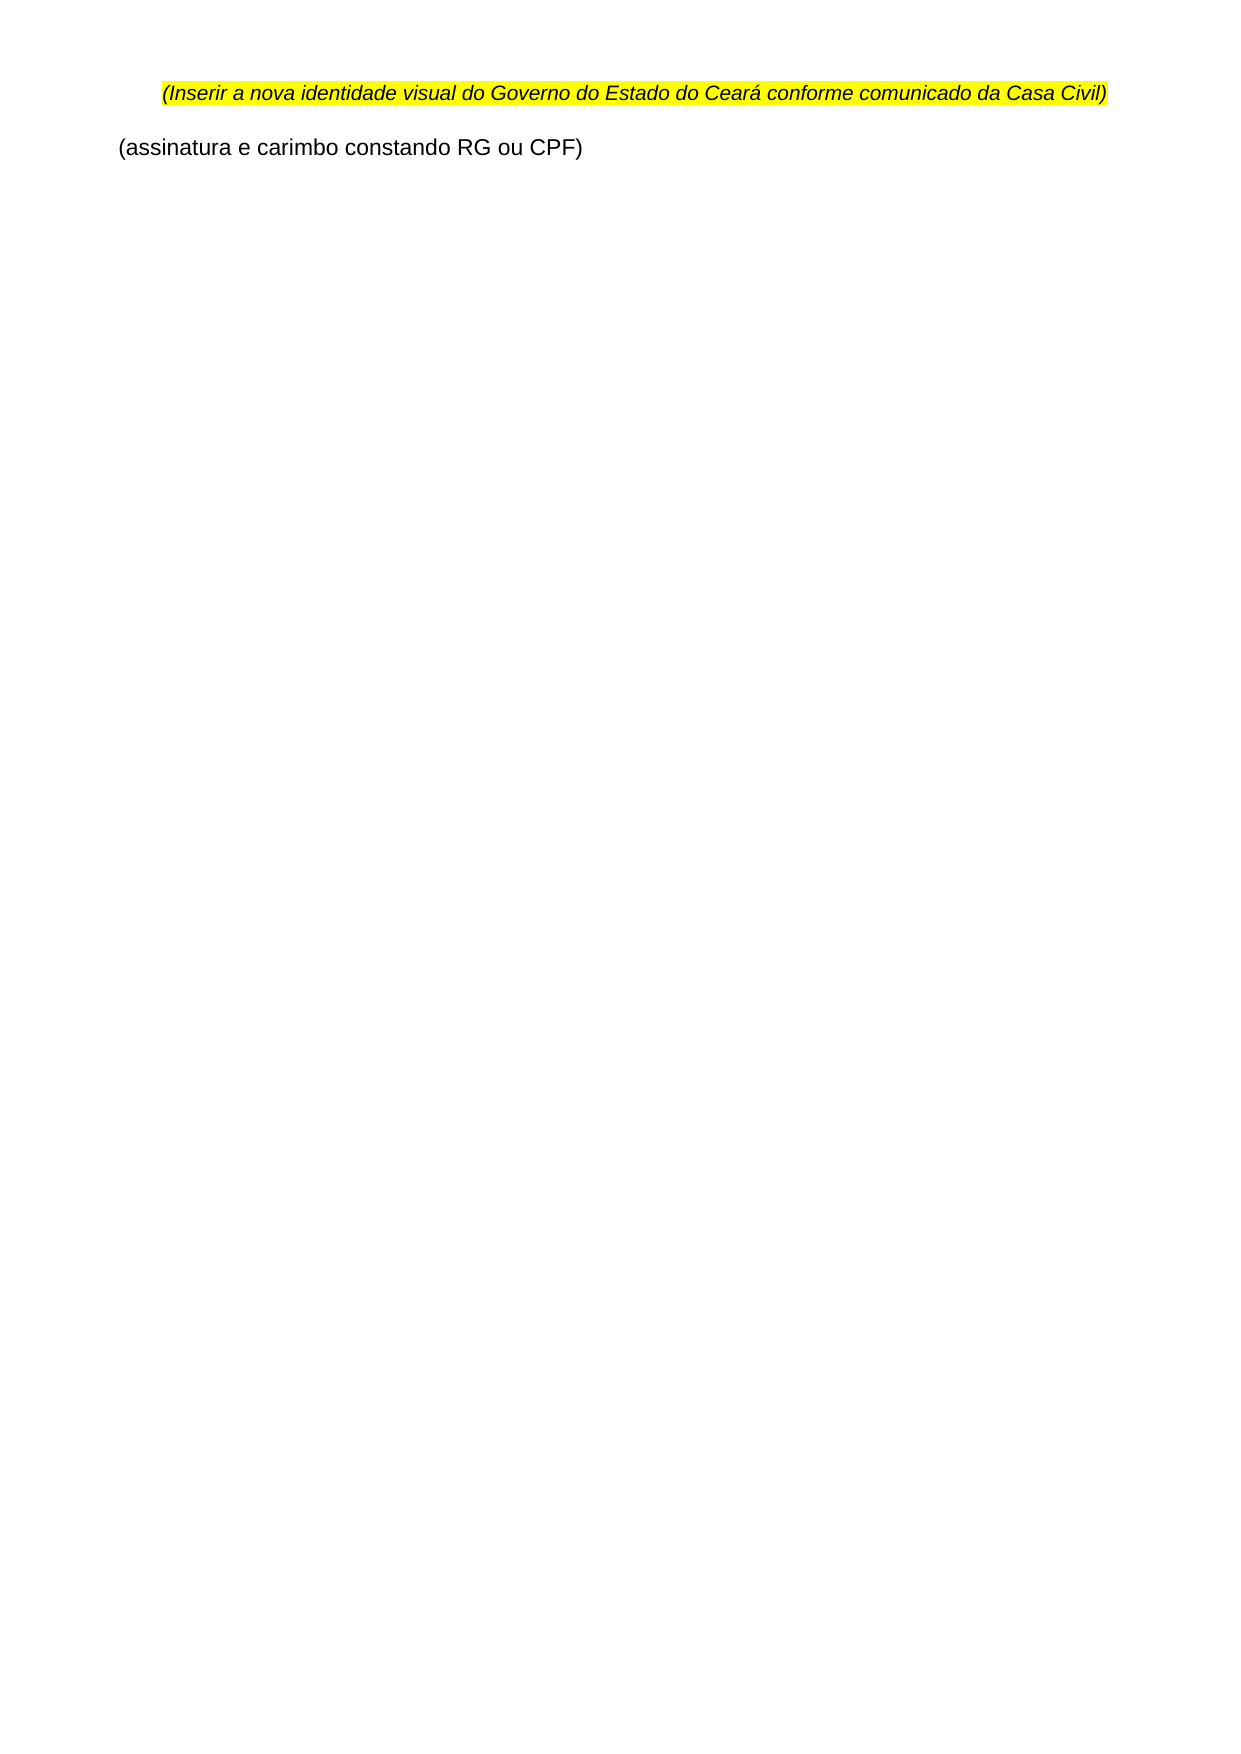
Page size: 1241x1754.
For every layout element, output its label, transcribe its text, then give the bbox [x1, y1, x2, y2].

text (assinatura e carimbo constando RG ou CPF) [118, 134, 1122, 161]
